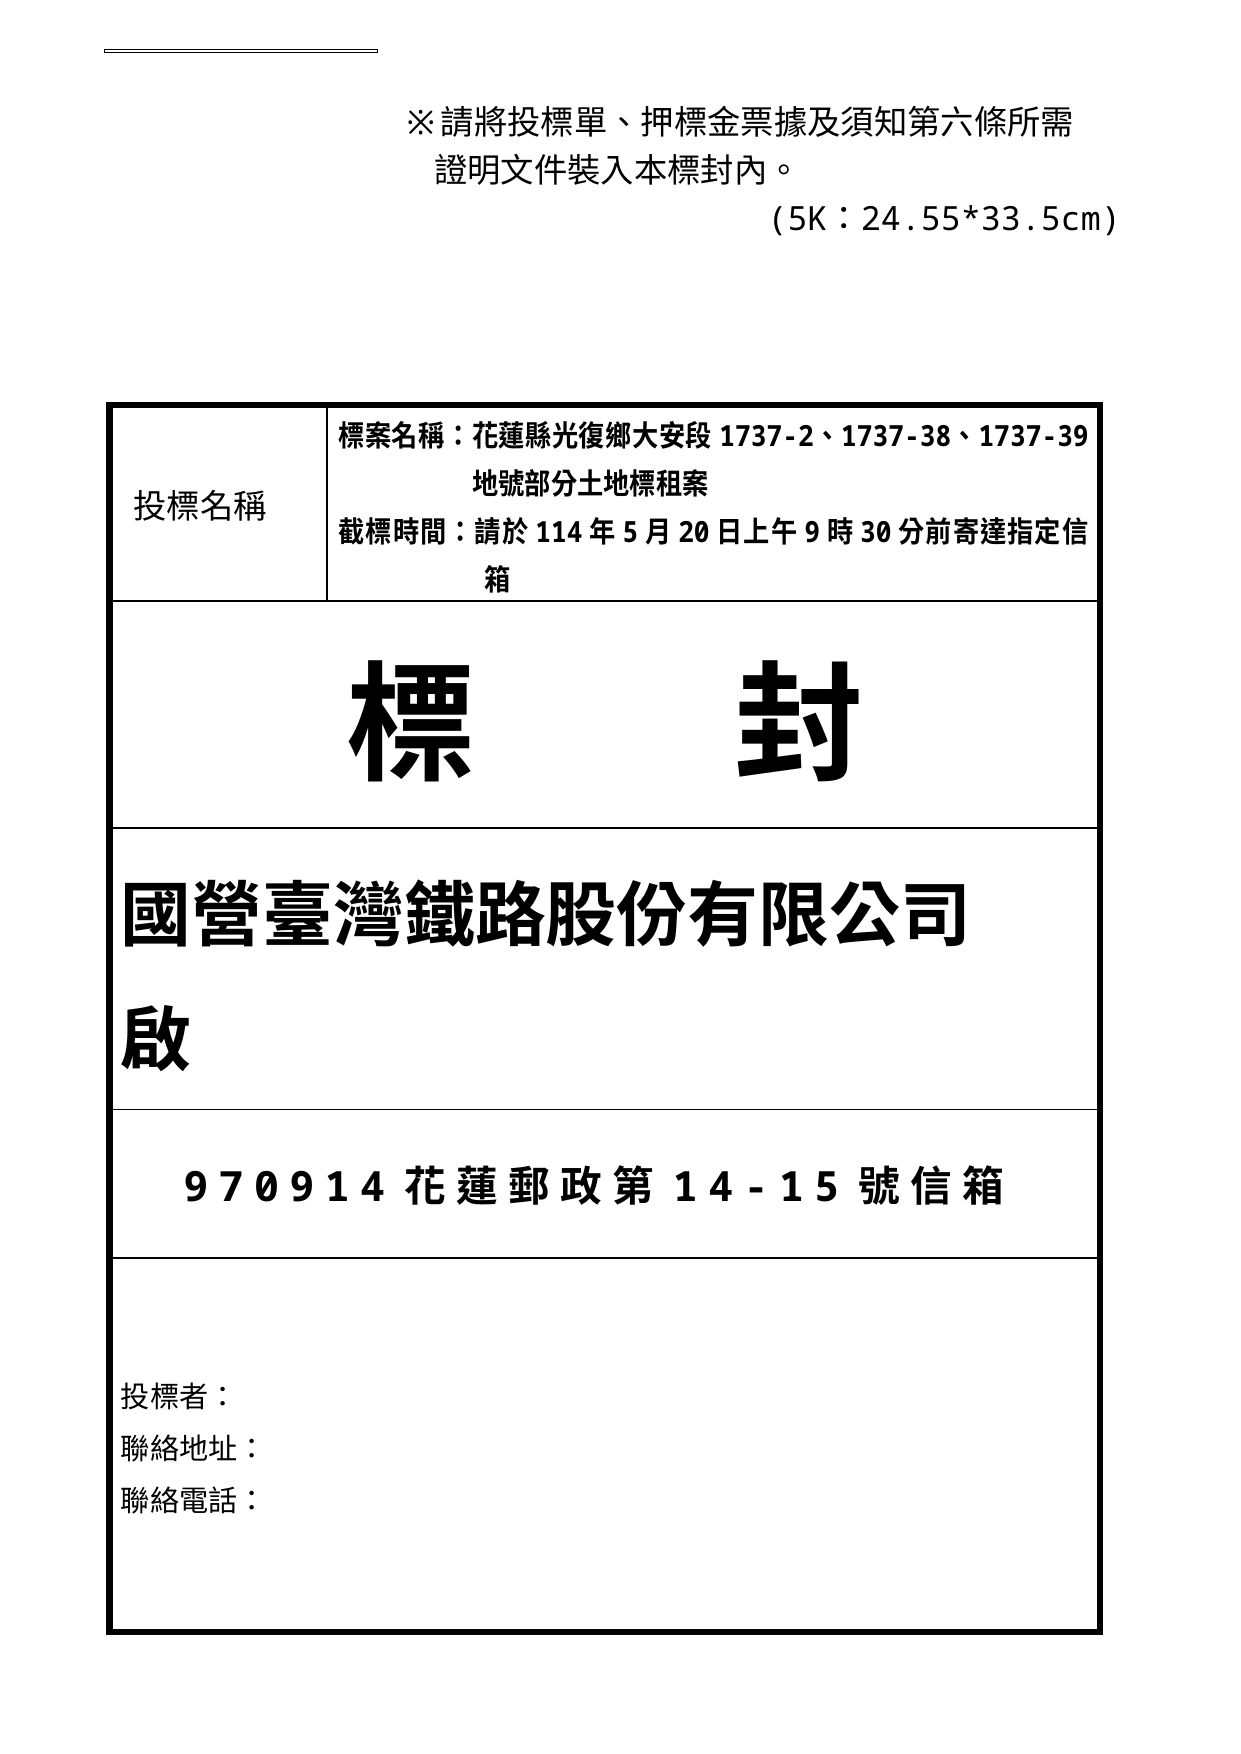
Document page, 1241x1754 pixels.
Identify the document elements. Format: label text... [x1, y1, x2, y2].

table_header 投標名稱 [113, 408, 326, 600]
table_cell 投標者： 聯絡地址： 聯絡電話： [113, 1259, 1097, 1629]
text ※請將投標單、押標金票據及須知第六條所需 證明文件裝入本標封內。 [401, 96, 1120, 192]
table_header 標案名稱：花蓮縣光復鄉大安段1737-2、1737-38、1737-39地號部分土地標租案 截標時間：請於114年5月20日上午9時30分前寄達指定信箱 [328, 408, 1097, 600]
text (5K：24.55*33.5cm) [401, 192, 1120, 241]
table_cell 國營臺灣鐵路股份有限公司 啟 [113, 829, 1097, 1109]
table_cell 標 封 [113, 602, 1097, 827]
table_cell 970914花蓮郵政第14-15號信箱 [113, 1110, 1097, 1257]
